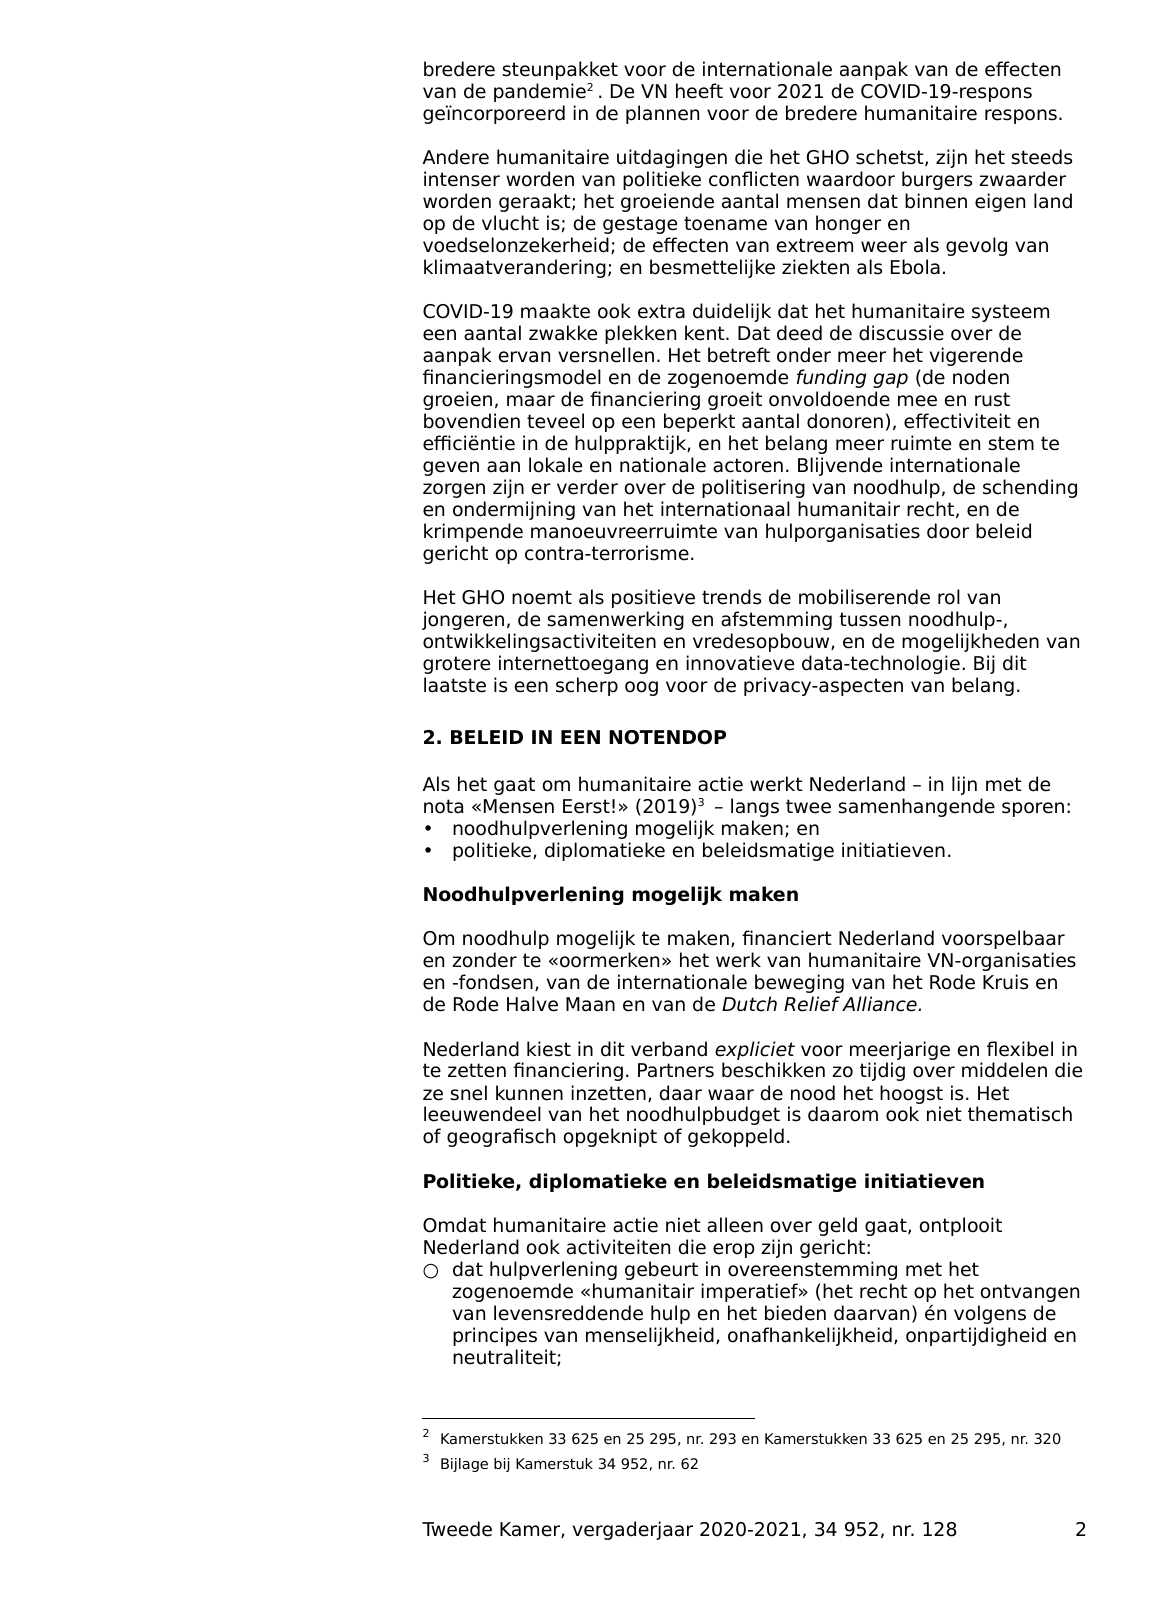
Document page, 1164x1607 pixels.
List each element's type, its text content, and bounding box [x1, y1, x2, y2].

text COVID-19 maakte ook extra duidelijk dat het humanitaire systeem een aantal zwakke plekken kent. Dat deed de discussie over de aanpak ervan versnellen. Het betreft onder meer het vigerende financieringsmodel en de zogenoemde funding gap (de noden groeien, maar de financiering groeit onvoldoende mee en rust bovendien teveel op een beperkt aantal donoren), effectiviteit en efficiëntie in de hulppraktijk, en het belang meer ruimte en stem te geven aan lokale en nationale actoren. Blijvende internationale zorgen zijn er verder over de politisering van noodhulp, de schending en ondermijning van het internationaal humanitair recht, en de krimpende manoeuvreerruimte van hulporganisaties door beleid gericht op contra-terrorisme. [422, 301, 1087, 565]
subtitle 2. BELEID IN EEN NOTENDOP [422, 727, 1087, 749]
text Om noodhulp mogelijk te maken, financiert Nederland voorspelbaar en zonder te «oormerken» het werk van humanitaire VN-organisaties en -fondsen, van de internationale beweging van het Rode Kruis en de Rode Halve Maan en van de Dutch Relief Alliance. [422, 928, 1087, 1016]
text Omdat humanitaire actie niet alleen over geld gaat, ontplooit Nederland ook activiteiten die erop zijn gericht: [422, 1215, 1087, 1259]
text Bijlage bij Kamerstuk 34 952, nr. 62 [422, 1452, 1087, 1474]
text Nederland kiest in dit verband expliciet voor meerjarige en flexibel in te zetten financiering. Partners beschikken zo tijdig over middelen die ze snel kunnen inzetten, daar waar de nood het hoogst is. Het leeuwendeel van het noodhulpbudget is daarom ook niet thematisch of geografisch opgeknipt of gekoppeld. [422, 1038, 1087, 1148]
subtitle Politieke, diplomatieke en beleidsmatige initiatieven [422, 1171, 1087, 1192]
text • noodhulpverlening mogelijk maken; en [422, 818, 1087, 840]
text Het GHO noemt als positieve trends de mobiliserende rol van jongeren, de samenwerking en afstemming tussen noodhulp-, ontwikkelingsactiviteiten en vredesopbouw, en de mogelijkheden van grotere internettoegang en innovatieve data-technologie. Bij dit laatste is een scherp oog voor de privacy-aspecten van belang. [422, 587, 1087, 697]
subtitle Noodhulpverlening mogelijk maken [422, 884, 1087, 906]
text Kamerstukken 33 625 en 25 295, nr. 293 en Kamerstukken 33 625 en 25 295, nr. 320 [422, 1427, 1087, 1449]
text ○ dat hulpverlening gebeurt in overeenstemming met het zogenoemde «humanitair imperatief» (het recht op het ontvangen van levensreddende hulp en het bieden daarvan) én volgens de principes van menselijkheid, onafhankelijkheid, onpartijdigheid en neutraliteit; [422, 1259, 1087, 1368]
text • politieke, diplomatieke en beleidsmatige initiatieven. [422, 840, 1087, 862]
text Andere humanitaire uitdagingen die het GHO schetst, zijn het steeds intenser worden van politieke conflicten waardoor burgers zwaarder worden geraakt; het groeiende aantal mensen dat binnen eigen land op de vlucht is; de gestage toename van honger en voedselonzekerheid; de effecten van extreem weer als gevolg van klimaatverandering; en besmettelijke ziekten als Ebola. [422, 147, 1087, 279]
text Als het gaat om humanitaire actie werkt Nederland – in lijn met de nota «Mensen Eerst!» (2019) – langs twee samenhangende sporen: [422, 774, 1087, 818]
text bredere steunpakket voor de internationale aanpak van de effecten van de pandemie. De VN heeft voor 2021 de COVID-19-respons geïncorporeerd in de plannen voor de bredere humanitaire respons. [422, 59, 1087, 125]
